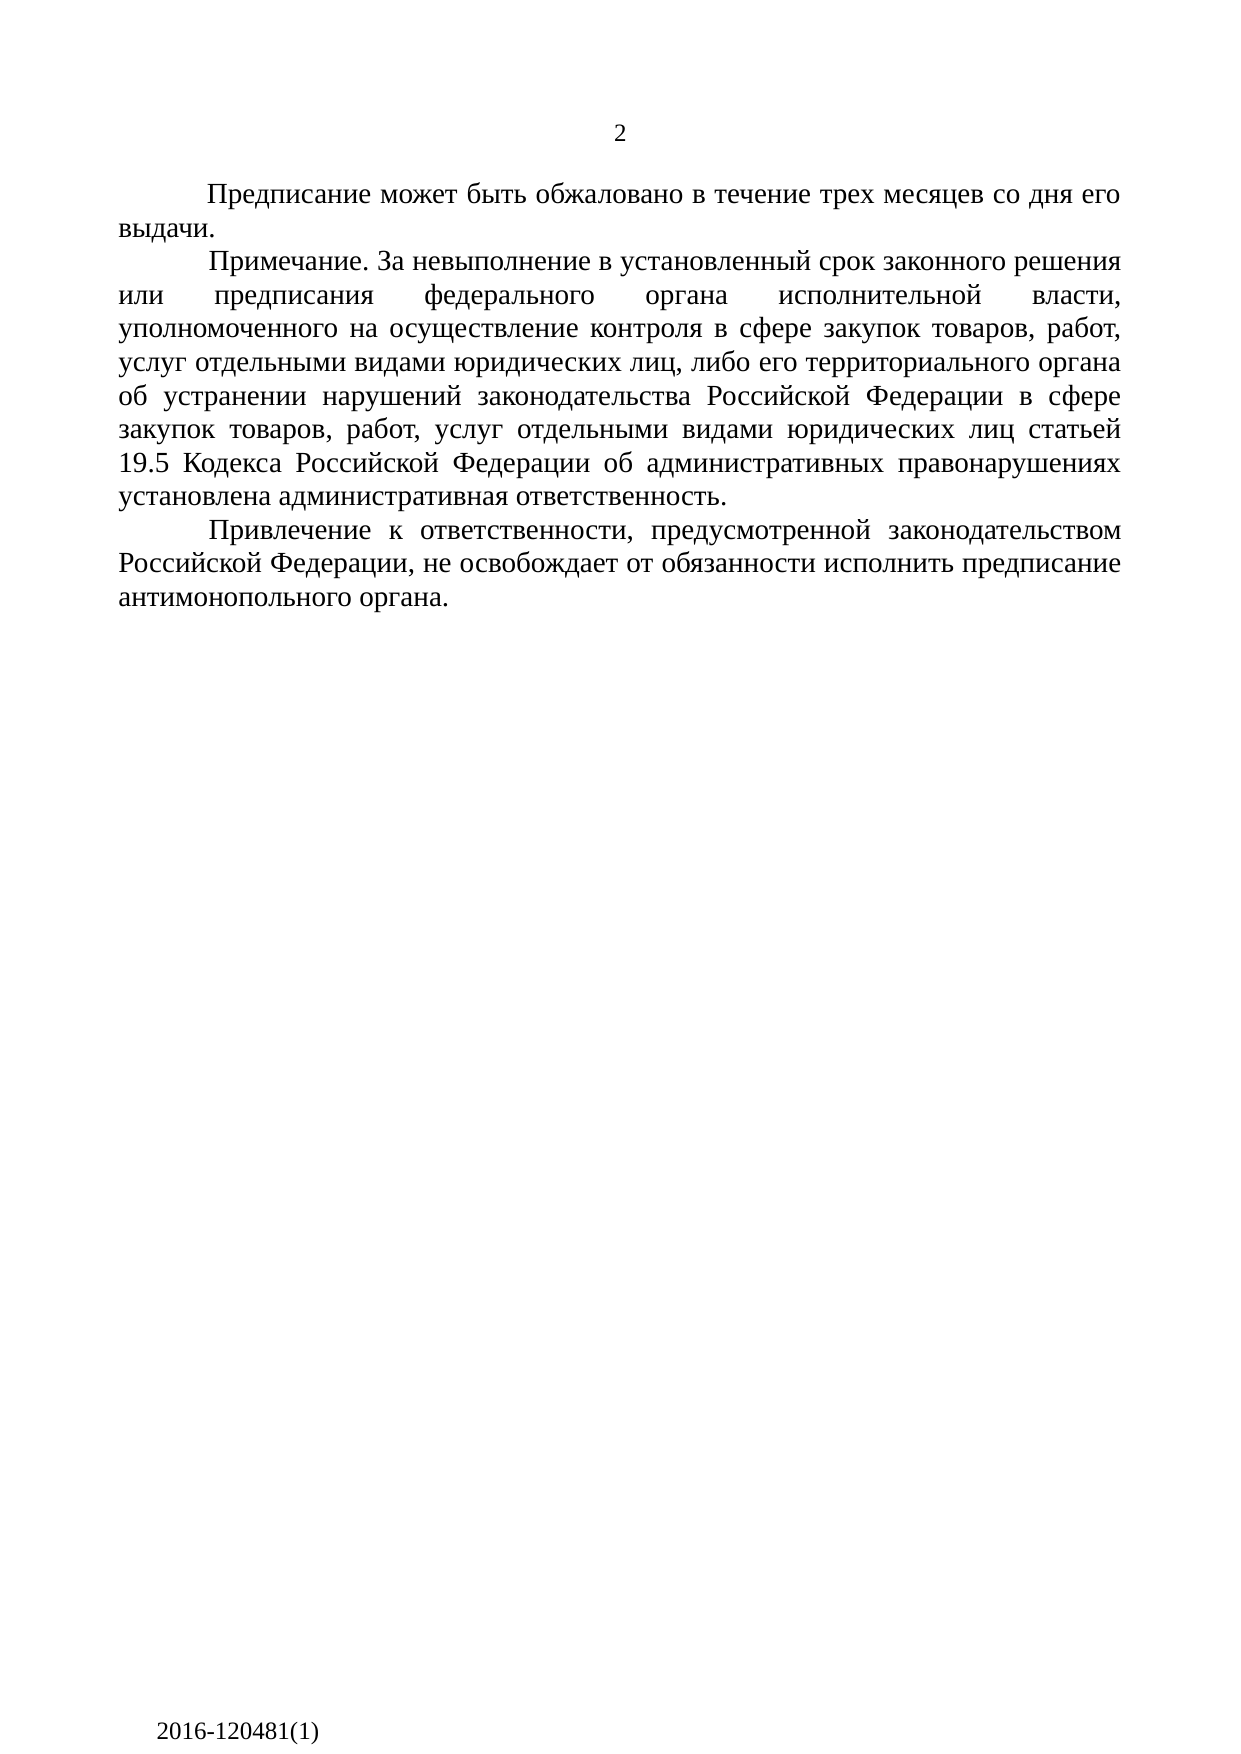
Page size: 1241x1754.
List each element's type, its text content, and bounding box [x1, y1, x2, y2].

list Предписание может быть обжаловано в течение трех месяцев со дня его выдачи. [118, 176, 1122, 243]
text Примечание. За невыполнение в установленный срок законного решения или предписания федерального органа исполнительной власти, уполномоченного на осуществление контроля в сфере закупок товаров, работ, услуг отдельными видами юридических лиц, либо его территориального органа об устранении нарушений законодательства Российской Федерации в сфере закупок товаров, работ, услуг отдельными видами юридических лиц статьей 19.5 Кодекса Российской Федерации об административных правонарушениях установлена административная ответственность. [118, 243, 1122, 512]
text Привлечение к ответственности, предусмотренной законодательством Российской Федерации, не освобождает от обязанности исполнить предписание антимонопольного органа. [118, 512, 1122, 612]
